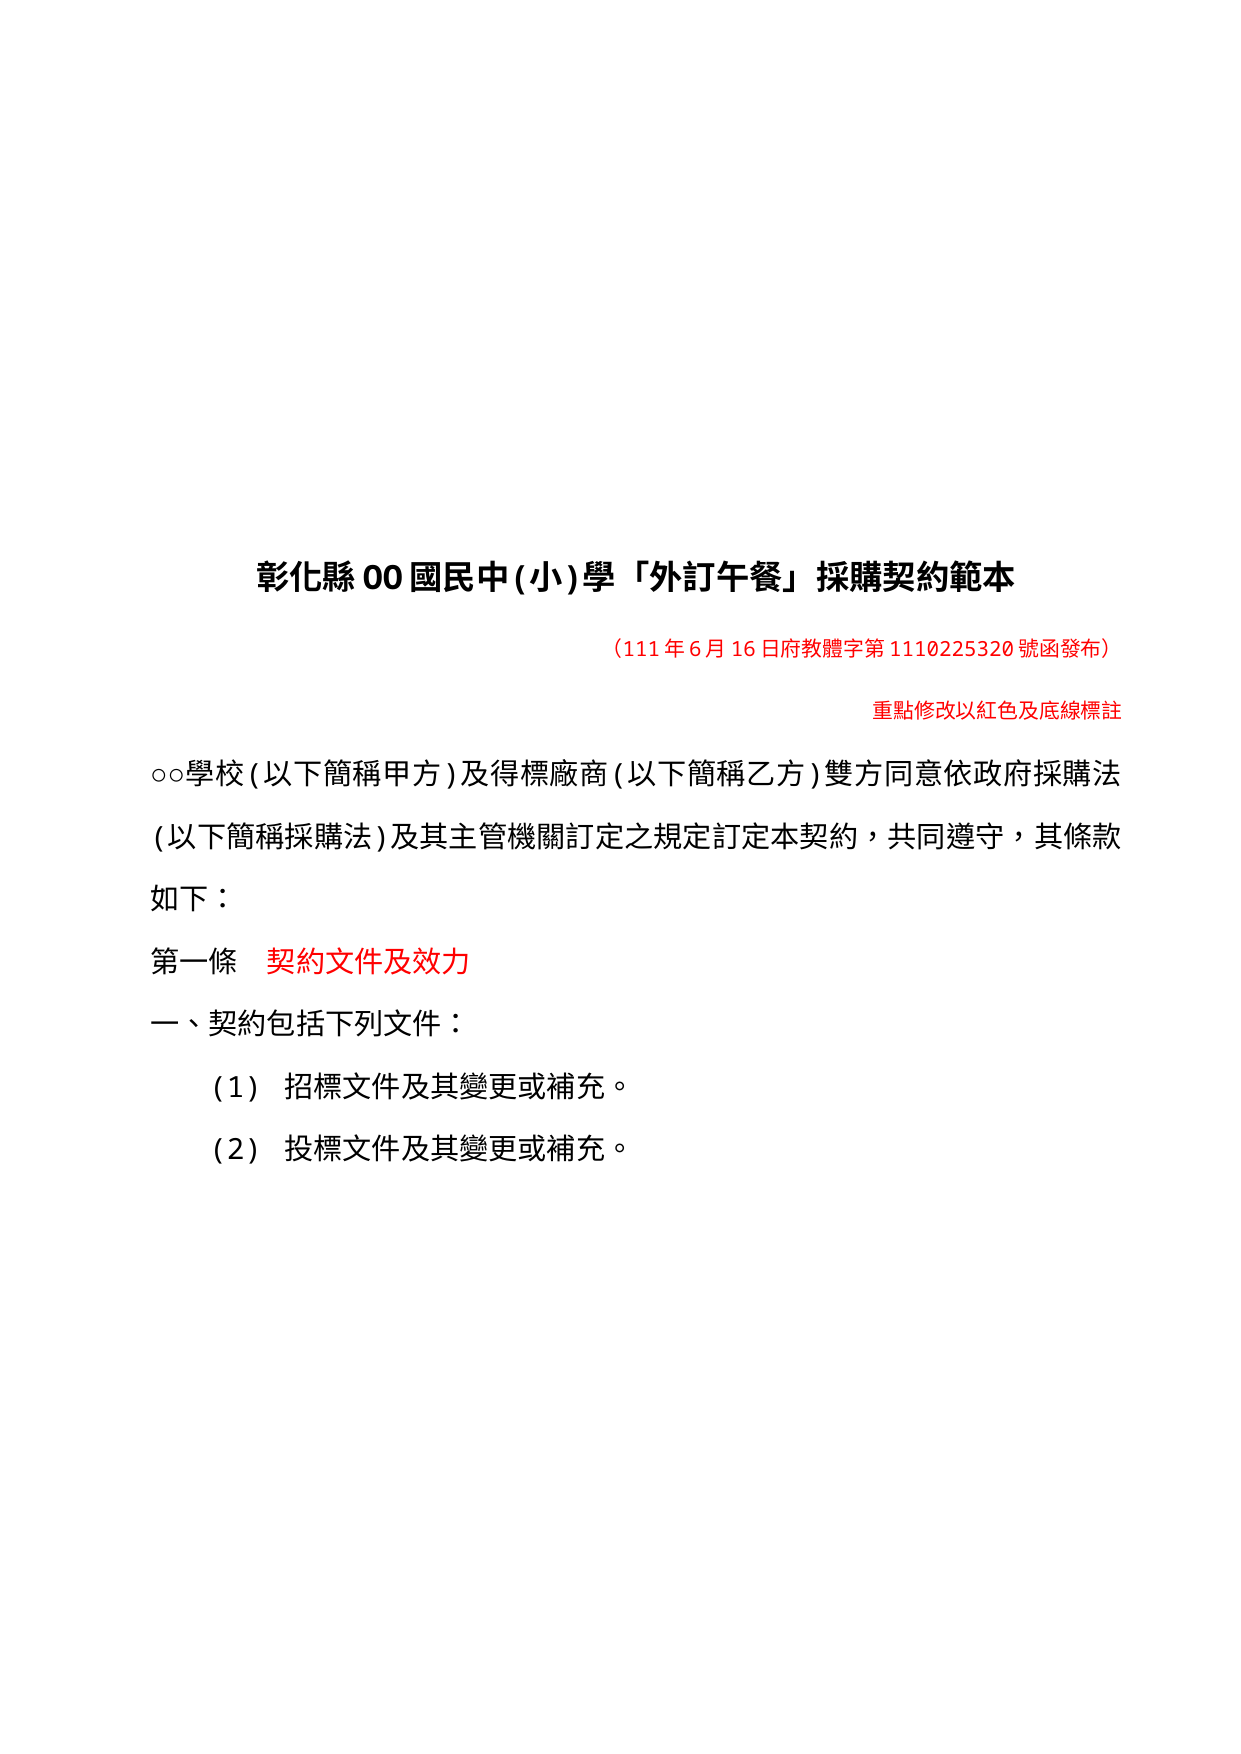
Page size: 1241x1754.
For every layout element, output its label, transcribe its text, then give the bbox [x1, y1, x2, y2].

text 一、契約包括下列文件： [150, 980, 1122, 1043]
text （111年6月16日府教體字第1110225320號函發布） [150, 605, 1122, 668]
text ○○學校(以下簡稱甲方)及得標廠商(以下簡稱乙方)雙方同意依政府採購法(以下簡稱採購法)及其主管機關訂定之規定訂定本契約，共同遵守，其條款如下： [150, 730, 1122, 918]
text 第一條 契約文件及效力 [150, 918, 1122, 980]
list 招標文件及其變更或補充。 [209, 1043, 1122, 1105]
text 重點修改以紅色及底線標註 [150, 668, 1122, 730]
text 彰化縣OO國民中(小)學「外訂午餐」採購契約範本 [150, 533, 1122, 596]
list 投標文件及其變更或補充。 [209, 1105, 1122, 1168]
